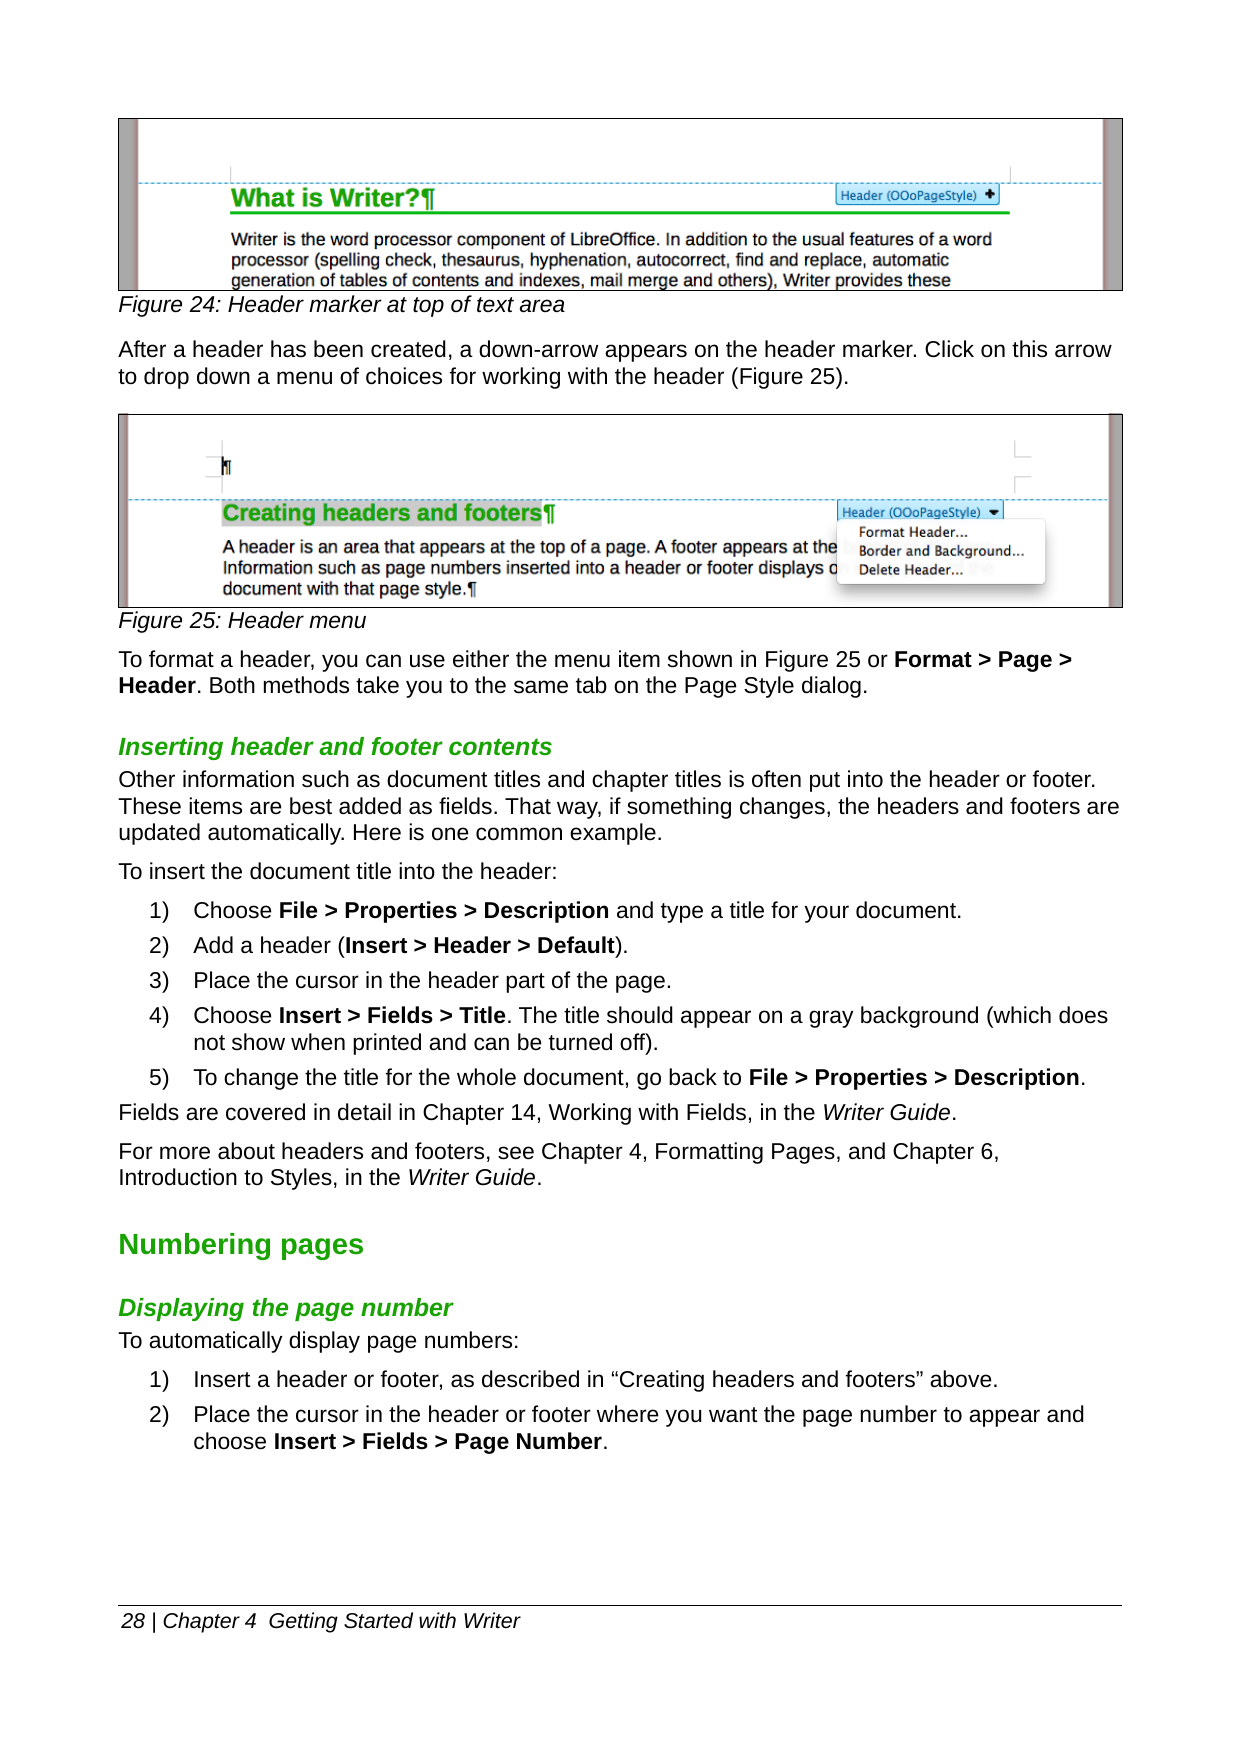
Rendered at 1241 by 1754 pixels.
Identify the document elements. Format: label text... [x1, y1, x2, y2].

text For more about headers and footers, see Chapter 4, Formatting Pages, and Chapter 6, Introduction to Styles, in the Writer Guide. [118, 1138, 1122, 1191]
text Fields are covered in detail in Chapter 14, Working with Fields, in the Writer Guide. [118, 1099, 1122, 1125]
subtitle Inserting header and footer contents [118, 732, 1122, 760]
text To format a header, you can use either the menu item shown in Figure 25 or Format > Page > Header. Both methods take you to the same tab on the Page Style dialog. [118, 646, 1122, 698]
text Figure 24: Header marker at top of text area [118, 291, 1122, 317]
list Place the cursor in the header part of the page. [169, 967, 1122, 993]
subtitle Numbering pages [118, 1227, 1122, 1260]
list To change the title for the whole document, go back to File > Properties > Description. [169, 1064, 1122, 1090]
list Add a header (Insert > Header > Default). [169, 932, 1122, 958]
list Choose Insert > Fields > Title. The title should appear on a gray background (which does not show when printed and can be turned off). [169, 1002, 1122, 1055]
list Place the cursor in the header or footer where you want the page number to appear and choose Insert > Fields > Page Number. [169, 1401, 1122, 1454]
picture [119, 119, 1122, 290]
text To insert the document title into the header: [118, 858, 1122, 884]
text After a header has been created, a down-arrow appears on the header marker. Click on this arrow to drop down a menu of choices for working with the header (Figure 25). [118, 336, 1122, 389]
text Figure 25: Header menu [118, 608, 1122, 634]
picture [119, 415, 1122, 607]
text Other information such as document titles and chapter titles is often put into the header or footer. These items are best added as fields. That way, if something changes, the headers and footers are updated automatically. Here is one common example. [118, 766, 1122, 845]
list Insert a header or footer, as described in “Creating headers and footers” above. [169, 1366, 1122, 1393]
list Choose File > Properties > Description and type a title for your document. [169, 897, 1122, 923]
text To automatically display page numbers: [118, 1327, 1122, 1354]
subtitle Displaying the page number [118, 1293, 1122, 1321]
